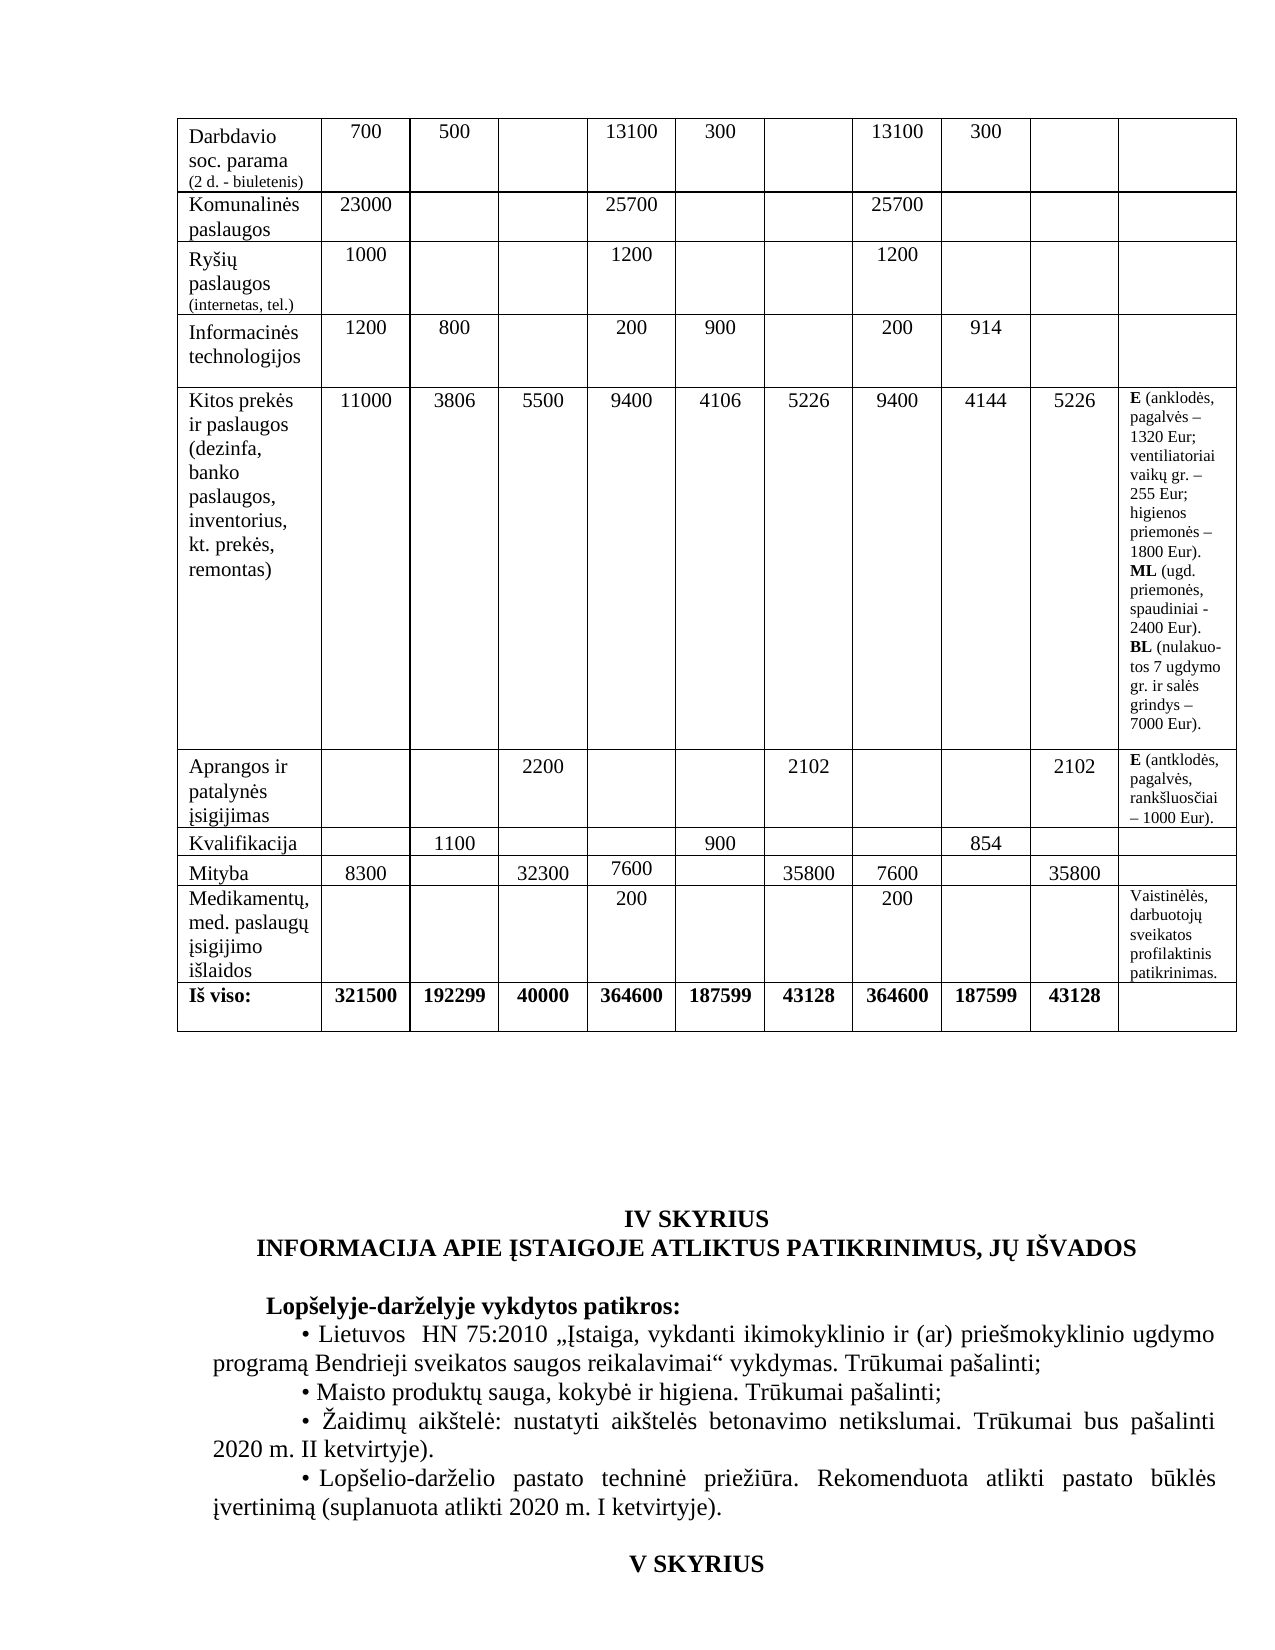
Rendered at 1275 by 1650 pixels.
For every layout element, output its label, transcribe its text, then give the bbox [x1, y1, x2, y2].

table_cell 300 [676, 119, 764, 191]
table_cell 5226 [765, 388, 852, 749]
table_cell Ryšių paslaugos (internetas, tel.) [178, 242, 321, 314]
table_cell [942, 750, 1030, 827]
table_cell [499, 119, 587, 191]
table_cell Darbdavio soc. parama (2 d. - biuletenis) [178, 119, 321, 191]
table_cell [1237, 855, 1275, 884]
table_cell 25700 [588, 193, 675, 241]
table_cell [676, 886, 764, 982]
table_cell [1031, 242, 1118, 314]
table_cell [499, 828, 587, 855]
table_cell [853, 750, 941, 827]
table_cell [1237, 749, 1275, 827]
table_cell 9400 [853, 388, 941, 749]
table_cell [1237, 118, 1275, 191]
table_cell [411, 242, 498, 314]
table_cell 854 [942, 828, 1030, 855]
table_cell 321500 [322, 983, 409, 1031]
table_cell 40000 [499, 983, 587, 1031]
table_cell 8300 [322, 856, 409, 884]
table_cell 43128 [765, 983, 852, 1031]
table_cell Kvalifikacija [178, 828, 321, 855]
table_cell [765, 193, 852, 241]
table_cell [765, 315, 852, 387]
table_cell 900 [676, 315, 764, 387]
table_cell [942, 242, 1030, 314]
table_cell 1200 [588, 242, 675, 314]
table_cell [1031, 315, 1118, 387]
text • Žaidimų aikštelė: nustatyti aikštelės betonavimo netikslumai. Trūkumai bus pašalinti 2020 m. II ketvirtyje). [213, 1406, 1216, 1463]
table_cell [322, 886, 409, 982]
text Lopšelyje-darželyje vykdytos patikros: [177, 1291, 1216, 1319]
table_cell [765, 828, 852, 855]
table_cell [411, 856, 498, 884]
table_cell 35800 [1031, 856, 1118, 884]
table_cell 13100 [588, 119, 675, 191]
table_cell [676, 856, 764, 884]
table_cell 7600 [588, 856, 675, 884]
text IV SKYRIUS [177, 1204, 1216, 1233]
table_cell 13100 [853, 119, 941, 191]
table_cell 1200 [853, 242, 941, 314]
table_cell Iš viso: [178, 983, 321, 1031]
text V SKYRIUS [177, 1549, 1216, 1578]
table_cell 200 [853, 315, 941, 387]
table_cell [588, 828, 675, 855]
table_cell 200 [853, 886, 941, 982]
table_cell [942, 193, 1030, 241]
table_cell Medikamentų, med. paslaugų įsigijimo išlaidos [178, 886, 321, 982]
table_cell Komunalinės paslaugos [178, 193, 321, 241]
table_cell 1000 [322, 242, 409, 314]
table_cell [1237, 314, 1275, 387]
table_cell 364600 [853, 983, 941, 1031]
table_cell [322, 828, 409, 855]
table_cell 800 [411, 315, 498, 387]
table_cell 200 [588, 886, 675, 982]
table_cell [1119, 193, 1236, 241]
table_cell 4144 [942, 388, 1030, 749]
table_cell 7600 [853, 856, 941, 884]
table_cell [676, 242, 764, 314]
table_cell 500 [411, 119, 498, 191]
table_cell [1119, 828, 1236, 855]
table_cell [1237, 191, 1275, 241]
table_cell [1031, 119, 1118, 191]
table_cell [676, 193, 764, 241]
table_cell Aprangos ir patalynės įsigijimas [178, 750, 321, 827]
table_cell [853, 828, 941, 855]
table_cell [1237, 885, 1275, 1031]
table_cell [942, 886, 1030, 982]
table_cell [676, 750, 764, 827]
table_cell [1119, 983, 1236, 1031]
table_cell E (anklodės, pagalvės –1320 Eur; ventiliatoriai vaikų gr. – 255 Eur; higienos priemonės – 1800 Eur). ML (ugd. priemonės, spaudiniai - 2400 Eur). BL (nulakuo- tos 7 ugdymo gr. ir salės grindys – 7000 Eur). [1119, 388, 1236, 749]
table_cell Mityba [178, 856, 321, 884]
table_cell [411, 886, 498, 982]
table_cell [1119, 242, 1236, 314]
table_cell E (antklodės, pagalvės, rankšluosčiai – 1000 Eur). [1119, 750, 1236, 827]
table_cell 2200 [499, 750, 587, 827]
table_cell [411, 193, 498, 241]
table_cell 187599 [676, 983, 764, 1031]
table_cell 9400 [588, 388, 675, 749]
table_cell [588, 750, 675, 827]
table_cell 364600 [588, 983, 675, 1031]
table_cell [1119, 119, 1236, 191]
table_cell 300 [942, 119, 1030, 191]
table_cell [1031, 886, 1118, 982]
table_cell [1031, 193, 1118, 241]
table_cell [1237, 827, 1275, 855]
table_cell 914 [942, 315, 1030, 387]
table_cell [322, 750, 409, 827]
table_cell 700 [322, 119, 409, 191]
table_cell 192299 [411, 983, 498, 1031]
table_cell [499, 242, 587, 314]
table_cell [1237, 387, 1275, 749]
table_cell [765, 119, 852, 191]
text • Lopšelio-darželio pastato techninė priežiūra. Rekomenduota atlikti pastato būklės įvertinimą (suplanuota atlikti 2020 m. I ketvirtyje). [213, 1463, 1218, 1521]
table_cell [499, 315, 587, 387]
table_cell [942, 856, 1030, 884]
table_cell 43128 [1031, 983, 1118, 1031]
table_cell Informacinės technologijos [178, 315, 321, 387]
table_cell [1237, 241, 1275, 314]
table_cell 2102 [765, 750, 852, 827]
table_cell [765, 242, 852, 314]
table_cell 5500 [499, 388, 587, 749]
table_cell 5226 [1031, 388, 1118, 749]
table_cell [411, 750, 498, 827]
table_cell Vaistinėlės, darbuotojų sveikatos profilaktinis patikrinimas. [1119, 886, 1236, 982]
table_cell 187599 [942, 983, 1030, 1031]
table_cell 23000 [322, 193, 409, 241]
table_cell 11000 [322, 388, 409, 749]
table_cell [1119, 856, 1236, 884]
table_cell 2102 [1031, 750, 1118, 827]
table_cell [1031, 828, 1118, 855]
table_cell [765, 886, 852, 982]
table_cell Kitos prekės ir paslaugos (dezinfa, banko paslaugos, inventorius, kt. prekės, remontas) [178, 388, 321, 749]
text • Lietuvos HN 75:2010 „Įstaiga, vykdanti ikimokyklinio ir (ar) priešmokyklinio ugdymo programą Bendrieji sveikatos saugos reikalavimai“ vykdymas. Trūkumai pašalinti; [213, 1319, 1216, 1377]
table_cell 3806 [411, 388, 498, 749]
text INFORMACIJA APIE ĮSTAIGOJE ATLIKTUS PATIKRINIMUS, JŲ IŠVADOS [177, 1233, 1216, 1262]
table_cell [499, 886, 587, 982]
table_cell 200 [588, 315, 675, 387]
table_cell [1119, 315, 1236, 387]
table_cell 32300 [499, 856, 587, 884]
text • Maisto produktų sauga, kokybė ir higiena. Trūkumai pašalinti; [213, 1377, 1216, 1406]
table_cell 1100 [411, 828, 498, 855]
table_cell 4106 [676, 388, 764, 749]
table_cell 900 [676, 828, 764, 855]
table_cell 25700 [853, 193, 941, 241]
table_cell 1200 [322, 315, 409, 387]
table_cell [499, 193, 587, 241]
table_cell 35800 [765, 856, 852, 884]
